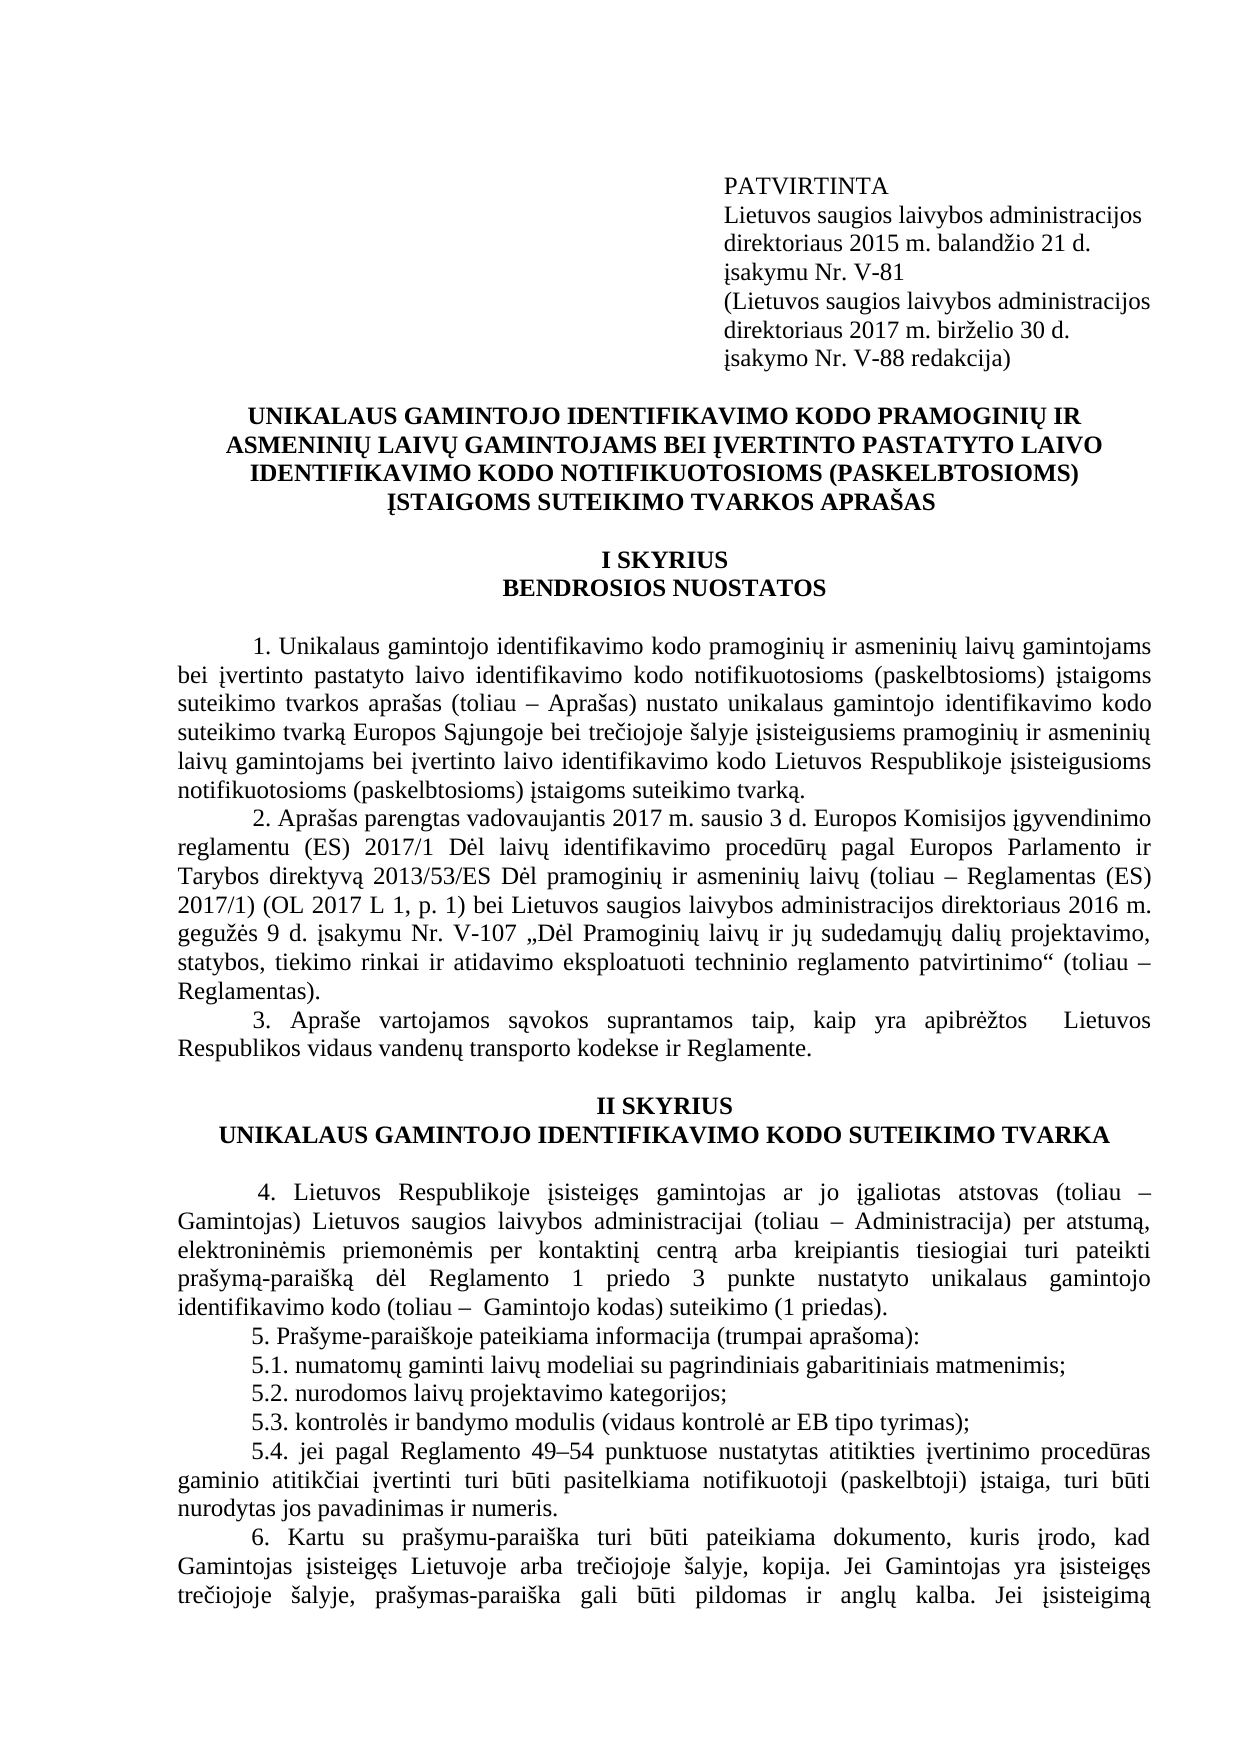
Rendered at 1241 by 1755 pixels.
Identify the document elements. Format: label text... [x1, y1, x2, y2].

text 5. Prašyme-paraiškoje pateikiama informacija (trumpai aprašoma): [177, 1321, 1152, 1350]
text (Lietuvos saugios laivybos administracijos [177, 286, 1152, 315]
text 5.4. jei pagal Reglamento 49–54 punktuose nustatytas atitikties įvertinimo procedūras gaminio atitikčiai įvertinti turi būti pasitelkiama notifikuotoji (paskelbtoji) įstaiga, turi būti nurodytas jos pavadinimas ir numeris. [177, 1436, 1152, 1522]
text 6. Kartu su prašymu-paraiška turi būti pateikiama dokumento, kuris įrodo, kad Gamintojas įsisteigęs Lietuvoje arba trečiojoje šalyje, kopija. Jei Gamintojas yra įsisteigęs trečiojoje šalyje, prašymas-paraiška gali būti pildomas ir anglų kalba. Jei įsisteigimą [177, 1522, 1152, 1608]
text UNIKALAUS GAMINTOJO IDENTIFIKAVIMO KODO SUTEIKIMO TVARKA [177, 1120, 1152, 1148]
text direktoriaus 2017 m. birželio 30 d. [177, 315, 1152, 343]
text PATVIRTINTA [177, 171, 1152, 200]
text UNIKALAUS GAMINTOJO IDENTIFIKAVIMO KODO PRAMOGINIŲ IR ASMENINIŲ LAIVŲ GAMINTOJAMS BEI ĮVERTINTO PASTATYTO LAIVO IDENTIFIKAVIMO KODO NOTIFIKUOTOSIOMS (PASKELBTOSIOMS) ĮSTAIGOMS SUTEIKIMO TVARKOS APRAŠAS [177, 401, 1152, 516]
text 2. Aprašas parengtas vadovaujantis 2017 m. sausio 3 d. Europos Komisijos įgyvendinimo reglamentu (ES) 2017/1 Dėl laivų identifikavimo procedūrų pagal Europos Parlamento ir Tarybos direktyvą 2013/53/ES Dėl pramoginių ir asmeninių laivų (toliau – Reglamentas (ES) 2017/1) (OL 2017 L 1, p. 1) bei Lietuvos saugios laivybos administracijos direktoriaus 2016 m. gegužės 9 d. įsakymu Nr. V-107 „Dėl Pramoginių laivų ir jų sudedamųjų dalių projektavimo, statybos, tiekimo rinkai ir atidavimo eksploatuoti techninio reglamento patvirtinimo“ (toliau – Reglamentas). [177, 803, 1152, 1005]
text 1. Unikalaus gamintojo identifikavimo kodo pramoginių ir asmeninių laivų gamintojams bei įvertinto pastatyto laivo identifikavimo kodo notifikuotosioms (paskelbtosioms) įstaigoms suteikimo tvarkos aprašas (toliau – Aprašas) nustato unikalaus gamintojo identifikavimo kodo suteikimo tvarką Europos Sąjungoje bei trečiojoje šalyje įsisteigusiems pramoginių ir asmeninių laivų gamintojams bei įvertinto laivo identifikavimo kodo Lietuvos Respublikoje įsisteigusioms notifikuotosioms (paskelbtosioms) įstaigoms suteikimo tvarką. [177, 631, 1152, 803]
text I SKYRIUS [177, 545, 1152, 573]
text 3. Apraše vartojamos sąvokos suprantamos taip, kaip yra apibrėžtos Lietuvos Respublikos vidaus vandenų transporto kodekse ir Reglamente. [177, 1005, 1152, 1062]
text direktoriaus 2015 m. balandžio 21 d. [177, 228, 1152, 257]
text įsakymo Nr. V-88 redakcija) [177, 343, 1152, 372]
text įsakymu Nr. V-81 [177, 257, 1152, 286]
text Lietuvos saugios laivybos administracijos [177, 200, 1152, 228]
text II SKYRIUS [177, 1091, 1152, 1120]
text 5.3. kontrolės ir bandymo modulis (vidaus kontrolė ar EB tipo tyrimas); [177, 1407, 1152, 1436]
text BENDROSIOS NUOSTATOS [177, 573, 1152, 602]
text 4. Lietuvos Respublikoje įsisteigęs gamintojas ar jo įgaliotas atstovas (toliau – Gamintojas) Lietuvos saugios laivybos administracijai (toliau – Administracija) per atstumą, elektroninėmis priemonėmis per kontaktinį centrą arba kreipiantis tiesiogiai turi pateikti prašymą-paraišką dėl Reglamento 1 priedo 3 punkte nustatyto unikalaus gamintojo identifikavimo kodo (toliau – Gamintojo kodas) suteikimo (1 priedas). [177, 1177, 1152, 1321]
text 5.2. nurodomos laivų projektavimo kategorijos; [177, 1378, 1152, 1407]
text 5.1. numatomų gaminti laivų modeliai su pagrindiniais gabaritiniais matmenimis; [177, 1350, 1152, 1378]
